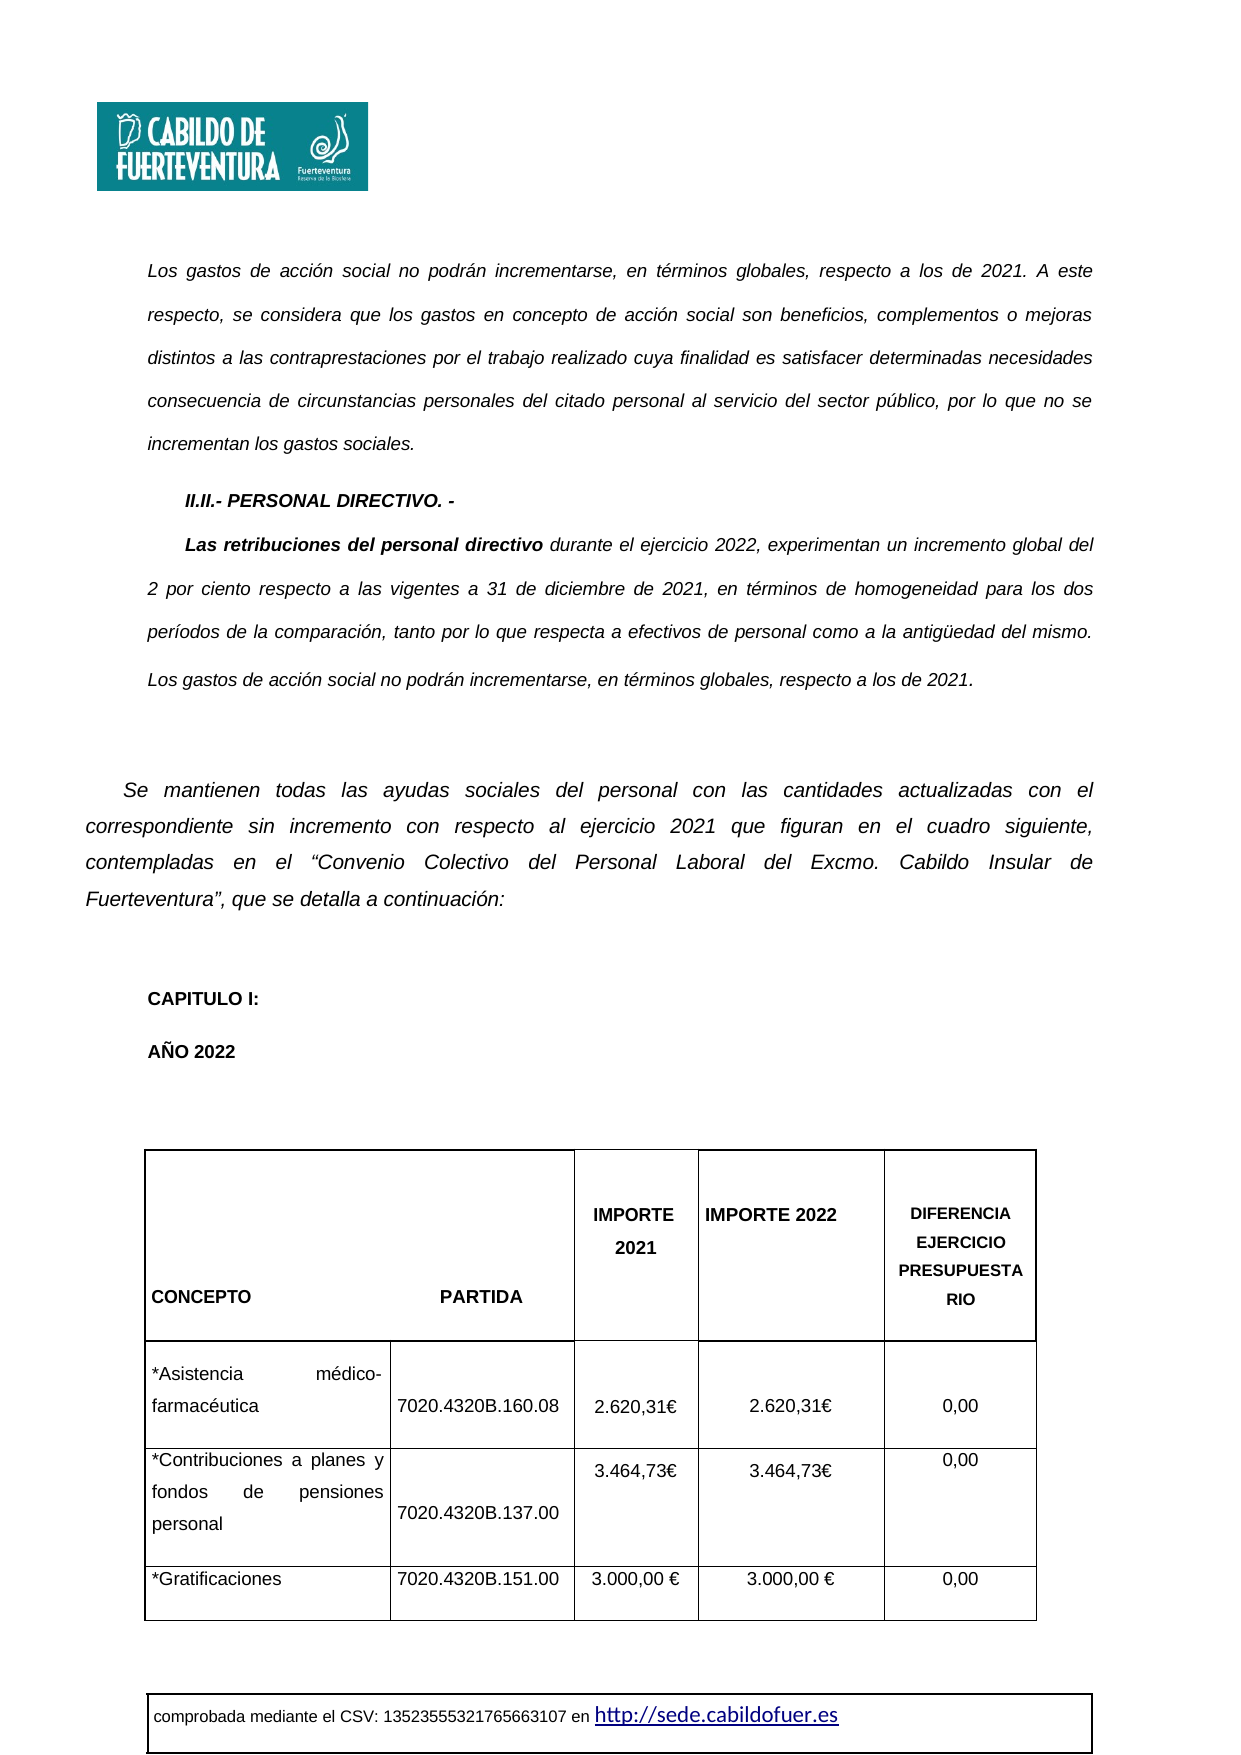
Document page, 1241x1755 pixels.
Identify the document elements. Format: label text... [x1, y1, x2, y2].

table_cell 3.000,00 € [575, 1567, 698, 1620]
table_cell 3.000,00 € [699, 1567, 884, 1620]
table_cell 2.620,31€ [699, 1342, 884, 1447]
table_cell 2.620,31€ [575, 1341, 698, 1447]
table_cell 3.464,73€ [575, 1449, 698, 1566]
text II.II.- PERSONAL DIRECTIVO. - [185, 489, 1107, 511]
table_cell 7020.4320B.151.00 [391, 1567, 574, 1620]
text Los gastos de acción social no podrán incrementarse, en términos globales, respecto a los de 2021. A este respecto, se considera que los gastos en concepto de acción social son beneficios, complementos o mejoras distintos a las contraprestaciones por el trabajo realizado cuya finalidad es satisfacer determinadas necesidades consecuencia de circunstancias personales del citado personal al servicio del sector público, por lo que no se incrementan los gastos sociales. [147, 260, 1093, 455]
table_cell 7020.4320B.137.00 [391, 1449, 574, 1566]
table_header IMPORTE 2021 [575, 1150, 698, 1339]
text Las retribuciones del personal directivo durante el ejercicio 2022, experimentan un incremento global del 2 por ciento respecto a las vigentes a 31 de diciembre de 2021, en términos de homogeneidad para los dos períodos de la comparación, tanto por lo que respecta a efectivos de personal como a la antigüedad del mismo. Los gastos de acción social no podrán incrementarse, en términos globales, respecto a los de 2021. [147, 534, 1093, 690]
table_cell *Asistencia médico- farmacéutica [146, 1342, 390, 1447]
table_cell 0,00 [885, 1567, 1036, 1620]
text Se mantienen todas las ayudas sociales del personal con las cantidades actualizadas con el correspondiente sin incremento con respecto al ejercicio 2021 que figuran en el cuadro siguiente, contempladas en el “Convenio Colectivo del Personal Laboral del Excmo. Cabildo Insular de Fuerteventura”, que se detalla a continuación: [85, 778, 1093, 910]
table_cell *Gratificaciones [146, 1567, 390, 1620]
table_cell 0,00 [885, 1449, 1036, 1566]
table_cell 7020.4320B.160.08 [391, 1342, 574, 1447]
table_header IMPORTE 2022 [699, 1151, 884, 1339]
table_header CONCEPTO PARTIDA [146, 1151, 574, 1339]
table_cell *Contribuciones a planes y fondos de pensiones personal [146, 1449, 390, 1566]
text CAPITULO I: AÑO 2022 [147, 988, 298, 1063]
table_cell 0,00 [885, 1342, 1036, 1447]
table_cell 3.464,73€ [699, 1449, 884, 1566]
table_header DIFERENCIA EJERCICIO PRESUPUESTA RIO [885, 1151, 1035, 1339]
